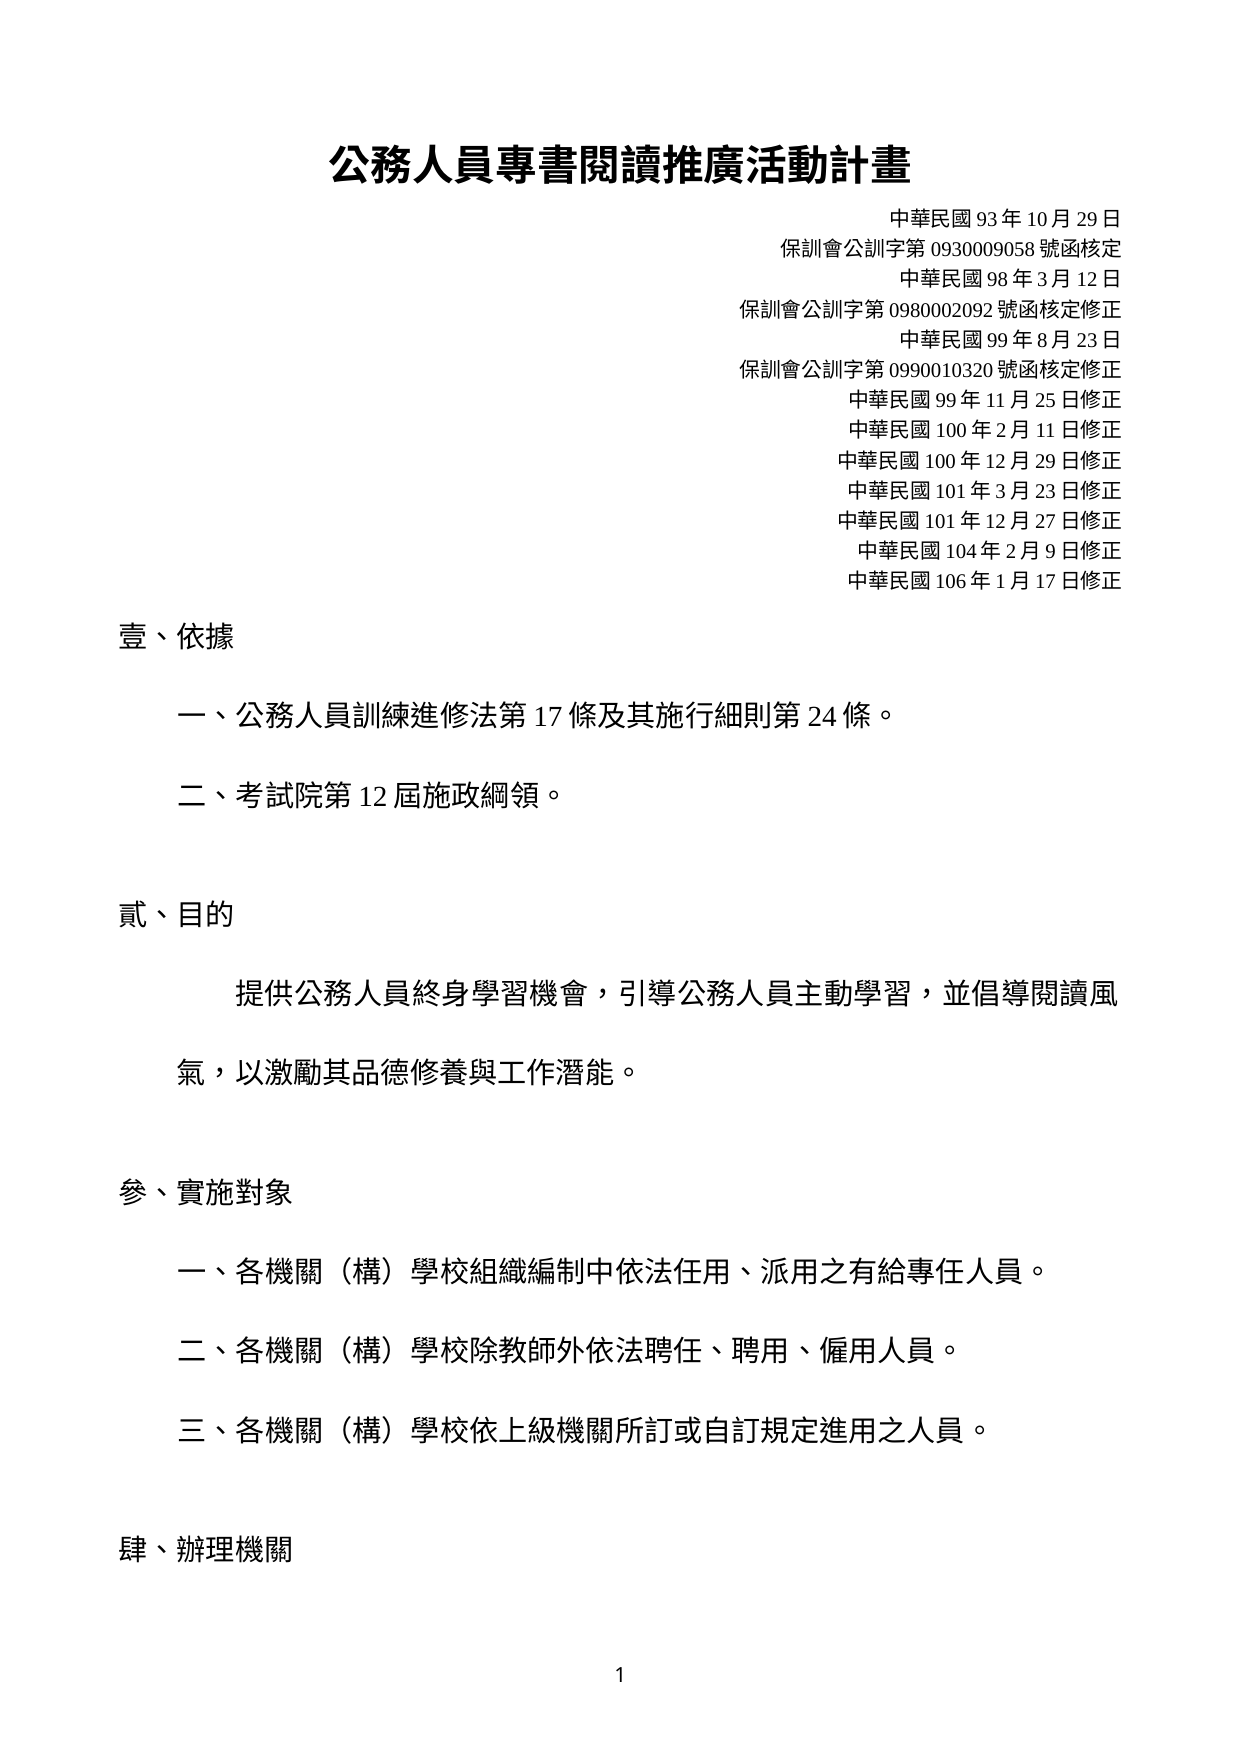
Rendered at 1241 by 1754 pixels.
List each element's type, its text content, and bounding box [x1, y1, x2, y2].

text 一、各機關（構）學校組織編制中依法任用、派用之有給專任人員。 [177, 1230, 1122, 1309]
text 中華民國100年12月29日修正 [118, 444, 1122, 474]
text 壹、依據 [118, 595, 1122, 674]
text 中華民國99年11月25日修正 [118, 383, 1122, 414]
text 中華民國106年1月17日修正 [118, 565, 1122, 595]
text 提供公務人員終身學習機會，引導公務人員主動學習，並倡導閱讀風氣，以激勵其品德修養與工作潛能。 [176, 952, 1122, 1111]
text 二、考試院第12屆施政綱領。 [177, 754, 1122, 833]
text 二、各機關（構）學校除教師外依法聘任、聘用、僱用人員。 [177, 1309, 1122, 1389]
text 中華民國104年2月9日修正 [118, 534, 1122, 565]
text 保訓會公訓字第0930009058號函核定 [118, 232, 1122, 263]
text 肆、辦理機關 [118, 1508, 1122, 1587]
text 參、實施對象 [118, 1151, 1122, 1230]
text 中華民國93年10月29日 [118, 202, 1122, 232]
text 保訓會公訓字第0990010320號函核定修正 [118, 353, 1122, 383]
text 中華民國101年12月27日修正 [118, 504, 1122, 534]
text 中華民國100年2月11日修正 [118, 414, 1122, 444]
text 一、公務人員訓練進修法第17條及其施行細則第24條。 [177, 674, 1122, 754]
text 保訓會公訓字第0980002092號函核定修正 [118, 293, 1122, 323]
text 三、各機關（構）學校依上級機關所訂或自訂規定進用之人員。 [177, 1389, 1122, 1468]
text 中華民國99年8月23日 [118, 323, 1122, 353]
text 公務人員專書閱讀推廣活動計畫 [118, 123, 1122, 202]
text 中華民國98年3月12日 [118, 263, 1122, 293]
text 中華民國101年3月23日修正 [118, 474, 1122, 504]
text 貳、目的 [118, 873, 1122, 952]
